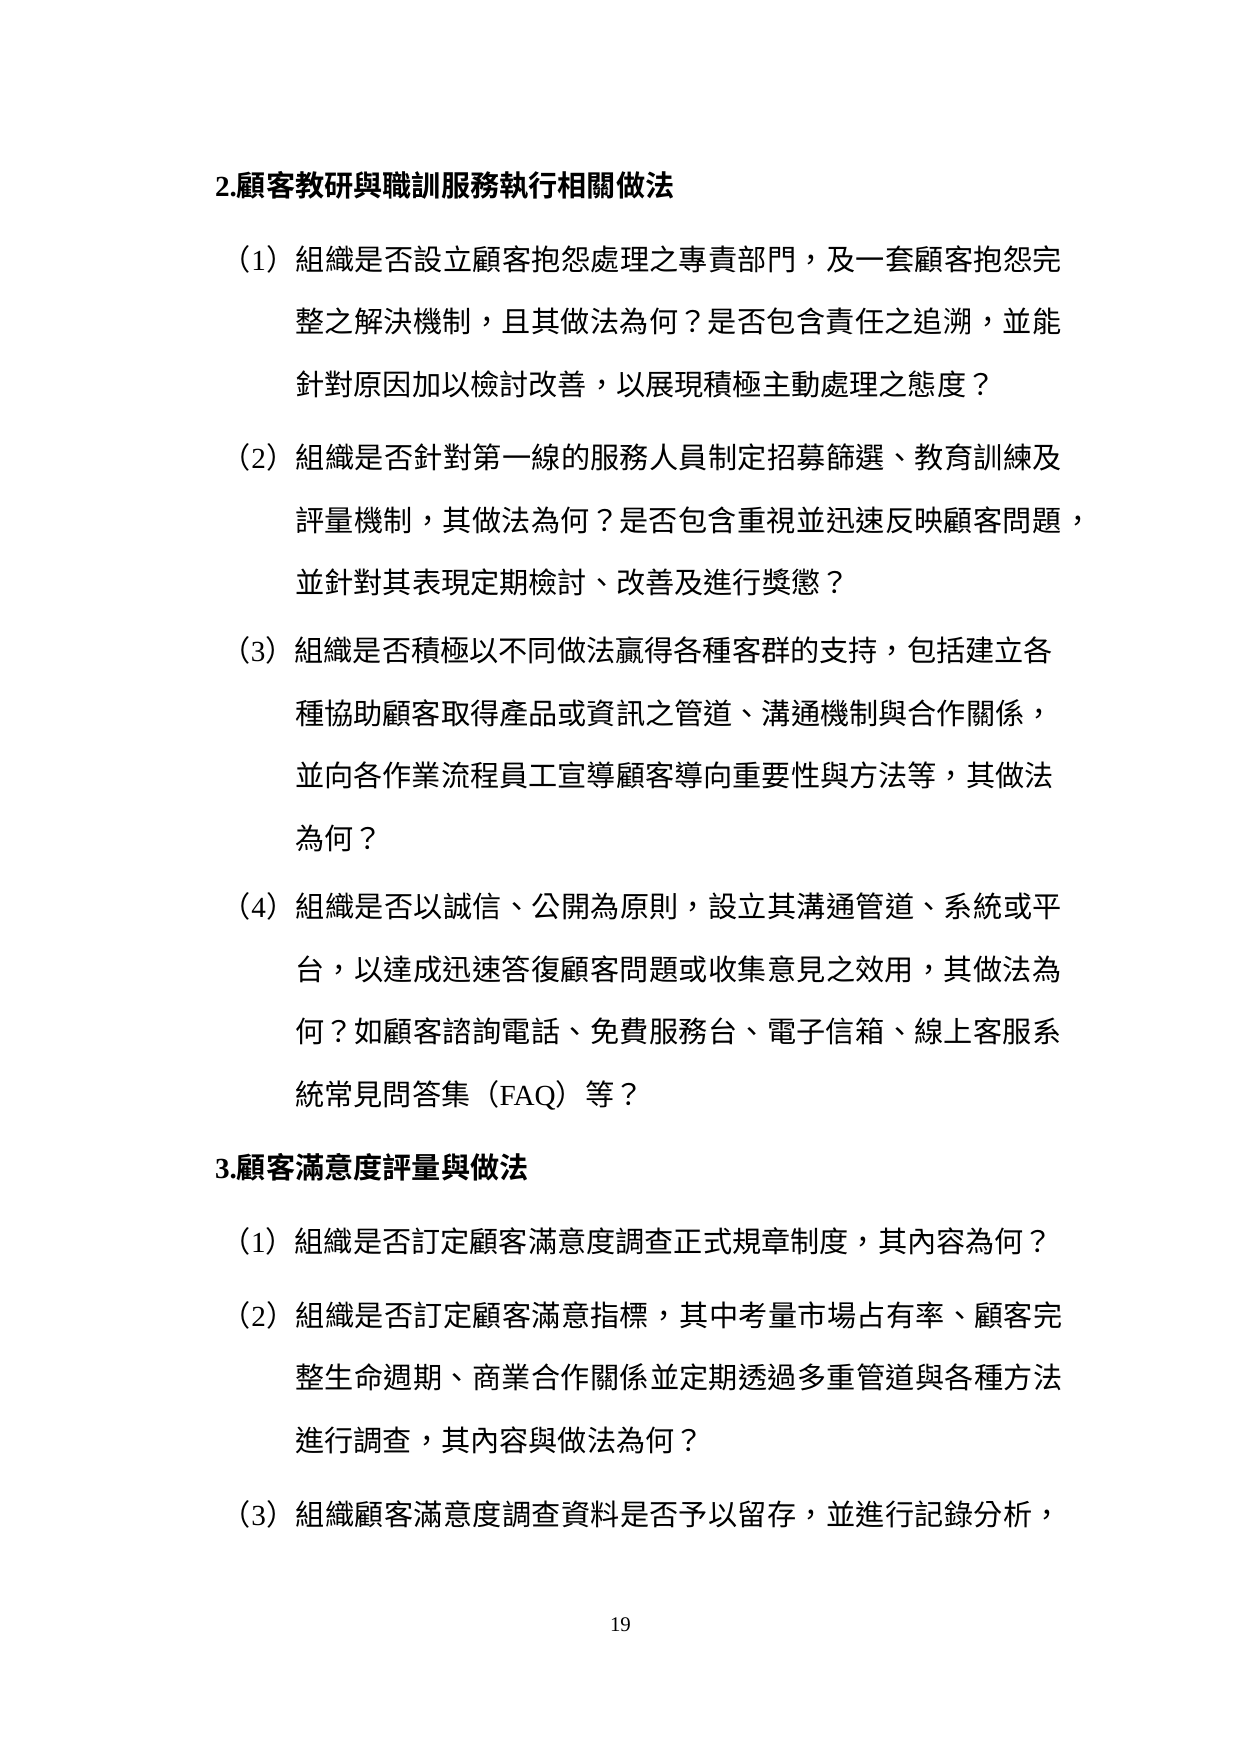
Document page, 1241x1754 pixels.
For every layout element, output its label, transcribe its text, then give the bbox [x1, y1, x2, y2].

text （1）組織是否設立顧客抱怨處理之專責部門，及一套顧客抱怨完整之解決機制，且其做法為何？是否包含責任之追溯，並能針對原因加以檢討改善，以展現積極主動處理之態度？ [222, 216, 1063, 403]
text （3）組織顧客滿意度調查資料是否予以留存，並進行記錄分析， [222, 1471, 1063, 1533]
text （1）組織是否訂定顧客滿意度調查正式規章制度，其內容為何？ [222, 1198, 1063, 1261]
text （3）組織是否積極以不同做法贏得各種客群的支持，包括建立各種協助顧客取得產品或資訊之管道、溝通機制與合作關係，並向各作業流程員工宣導顧客導向重要性與方法等，其做法為何？ [221, 607, 1063, 857]
text （2）組織是否訂定顧客滿意指標，其中考量市場占有率、顧客完整生命週期、商業合作關係並定期透過多重管道與各種方法進行調查，其內容與做法為何？ [222, 1272, 1063, 1459]
text 2.顧客教研與職訓服務執行相關做法 [215, 142, 1063, 204]
text （4）組織是否以誠信、公開為原則，設立其溝通管道、系統或平台，以達成迅速答復顧客問題或收集意見之效用，其做法為何？如顧客諮詢電話、免費服務台、電子信箱、線上客服系統常見問答集（FAQ）等？ [222, 863, 1063, 1113]
text 3.顧客滿意度評量與做法 [215, 1124, 1063, 1187]
text （2）組織是否針對第一線的服務人員制定招募篩選、教育訓練及評量機制，其做法為何？是否包含重視並迅速反映顧客問題，並針對其表現定期檢討、改善及進行獎懲？ [222, 414, 1063, 602]
